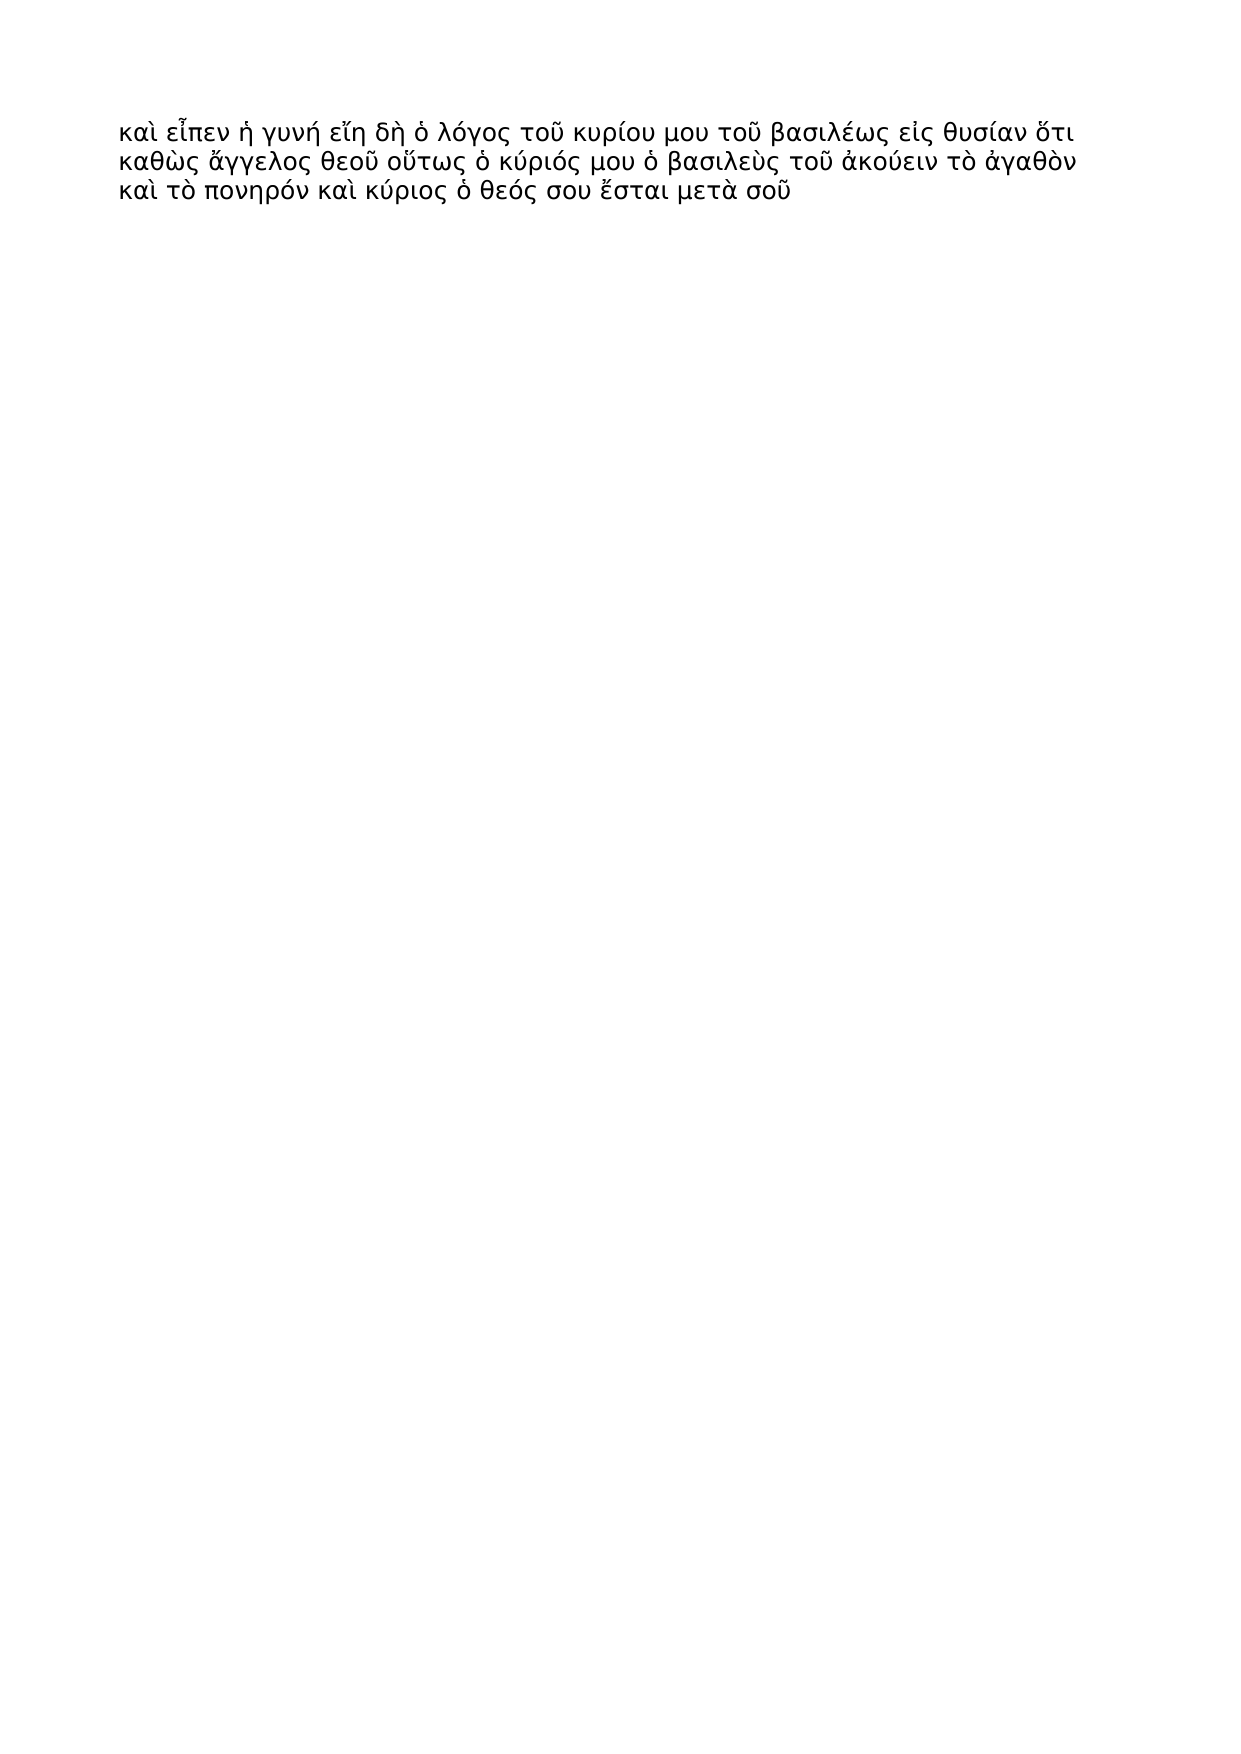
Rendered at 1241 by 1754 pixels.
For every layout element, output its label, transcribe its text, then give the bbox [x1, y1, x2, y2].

text καὶ εἶπεν ἡ γυνή εἴη δὴ ὁ λόγος τοῦ κυρίου μου τοῦ βασιλέως εἰς θυσίαν ὅτι καθὼς ἄγγελος θεοῦ οὕτως ὁ κύριός μου ὁ βασιλεὺς τοῦ ἀκούειν τὸ ἀγαθὸν καὶ τὸ πονηρόν καὶ κύριος ὁ θεός σου ἔσται μετὰ σοῦ [118, 118, 1122, 206]
